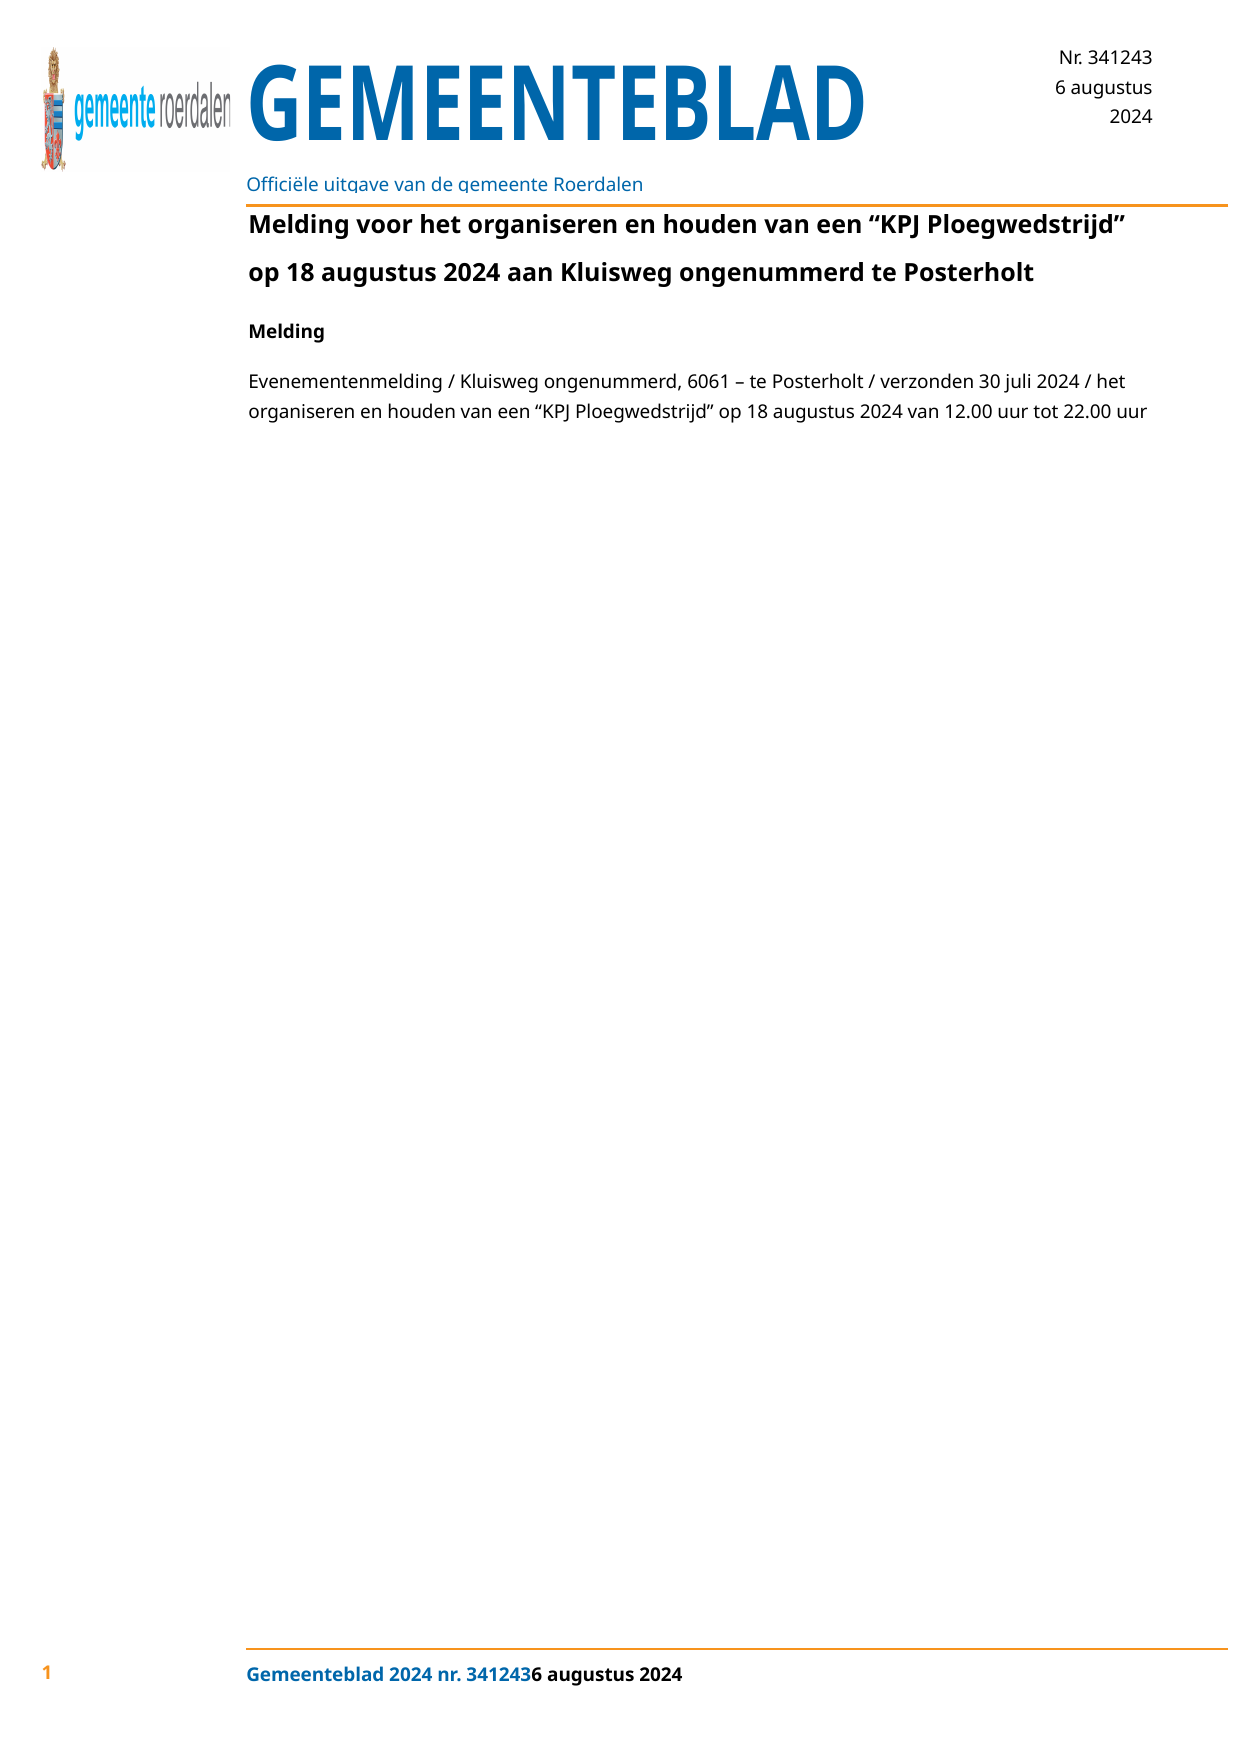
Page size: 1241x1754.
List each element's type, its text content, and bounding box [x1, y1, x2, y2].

text Melding voor het organiseren en houden van een “KPJ Ploegwedstrijd” op 18 augustus 2024 aan Kluisweg ongenummerd te Posterholt [248, 207, 1152, 288]
text Melding [248, 318, 1152, 344]
text Evenementenmelding / Kluisweg ongenummerd, 6061 – te Posterholt / verzonden 30 juli 2024 / het organiseren en houden van een “KPJ Ploegwedstrijd” op 18 augustus 2024 van 12.00 uur tot 22.00 uur [248, 368, 1152, 424]
picture [41, 47, 231, 172]
